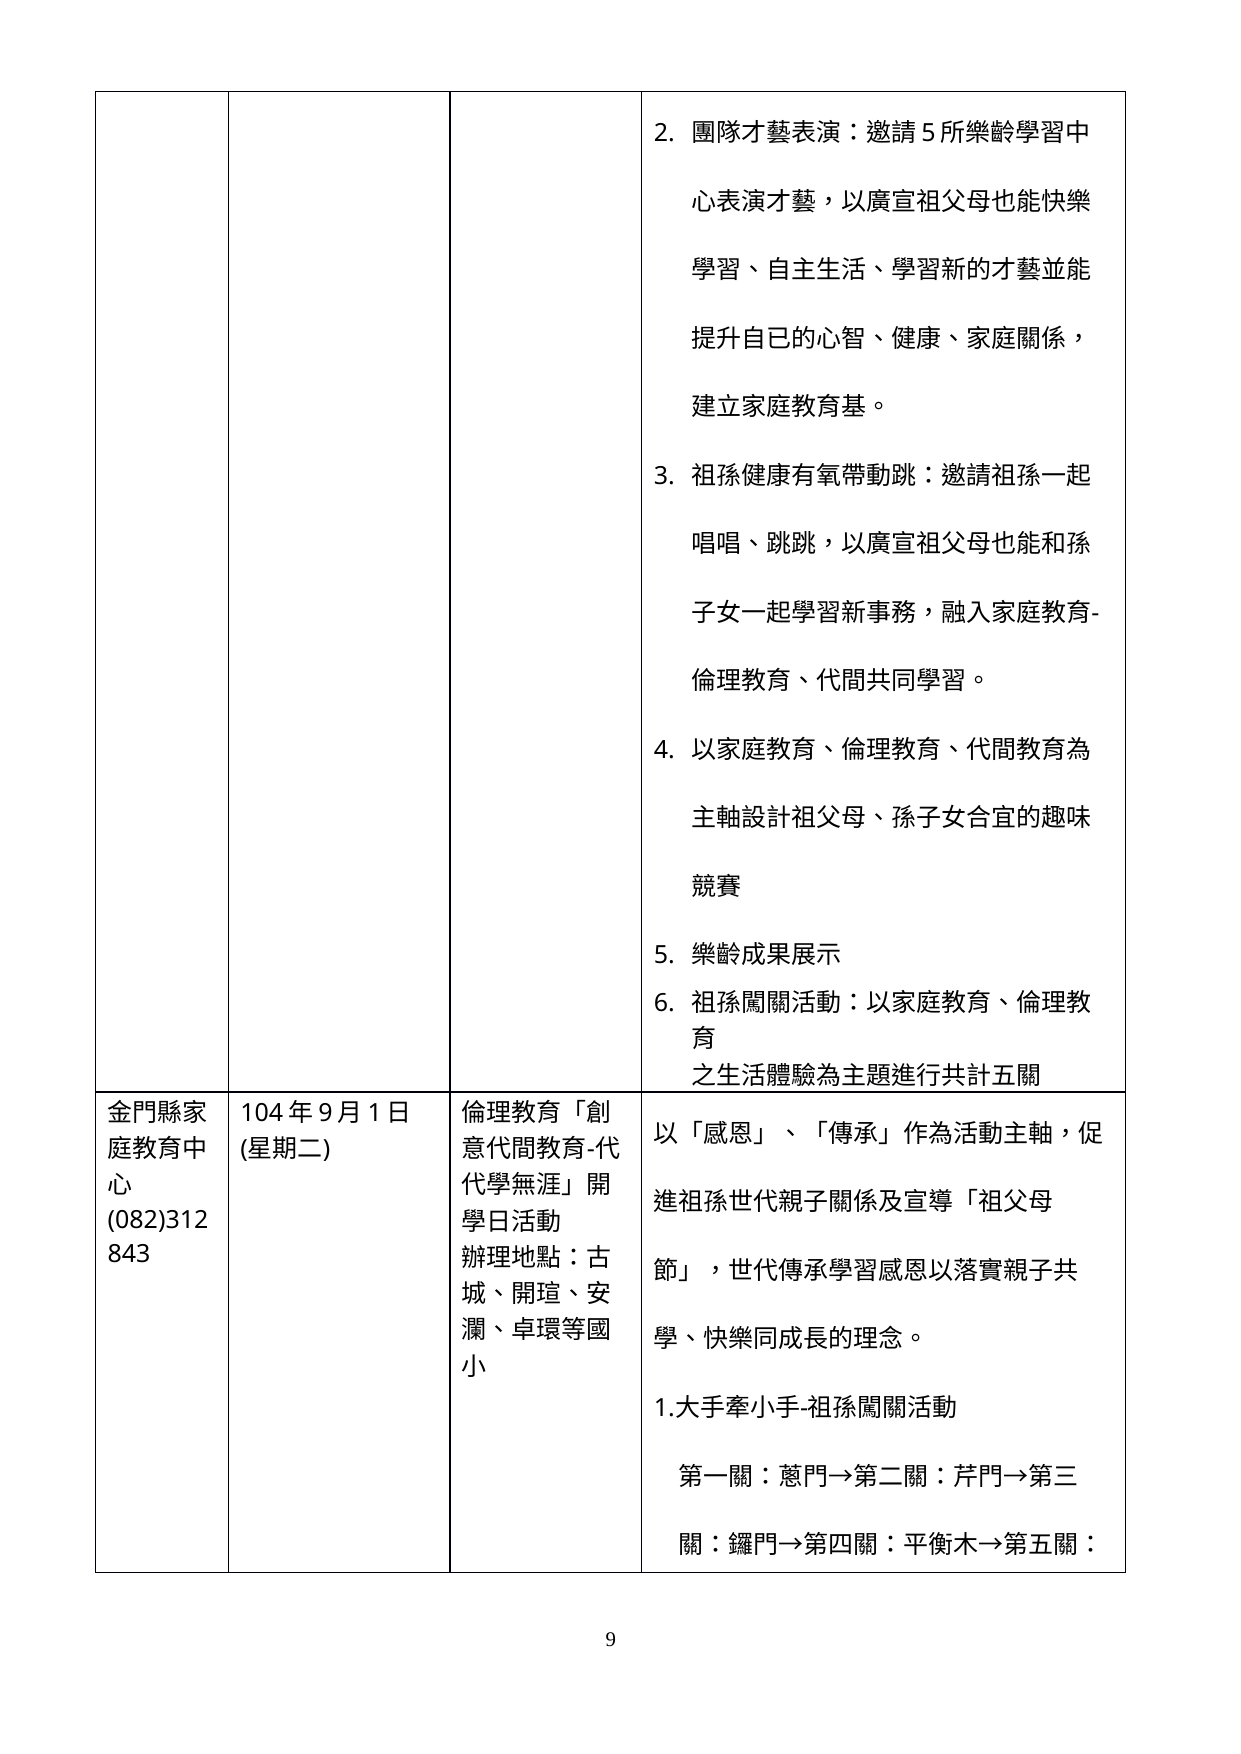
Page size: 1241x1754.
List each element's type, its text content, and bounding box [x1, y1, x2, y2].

table_cell 104年9月1日(星期二) [229, 1093, 449, 1572]
table_cell 藉由慶祝「祖父母節」活動增加祖孫間互動，提升隔代教養功能，重建家庭倫理-提升子孫對祖父母認識、強化家庭關係與世代傳承，以凝聚民眾熱情參與團體性之休閒活動，提升親子天倫樂。 長官致詞及頒發樂齡評鑑優等、甲等獎牌 團隊才藝表演：邀請5所樂齡學習中心表演才藝，以廣宣祖父母也能快樂學習、自主生活、學習新的才藝並能提升自已的心智、健康、家庭關係，建立家庭教育基。 祖孫健康有氧帶動跳：邀請祖孫一起唱唱、跳跳，以廣宣祖父母也能和孫子女一起學習新事務，融入家庭教育-倫理教育、代間共同學習。 以家庭教育、倫理教育、代間教育為主軸設計祖父母、孫子女合宜的趣味競賽 樂齡成果展示 祖孫闖關活動：以家庭教育、倫理教育 之生活體驗為主題進行共計五關 [642, 92, 1125, 1091]
table_cell 倫理教育「創意代間教育-代代學無涯」開學日活動 辦理地點：古城、開瑄、安瀾、卓環等國小 [451, 1093, 641, 1572]
table_cell 以「感恩」、「傳承」作為活動主軸，促進祖孫世代親子關係及宣導「祖父母節」，世代傳承學習感恩以落實親子共學、快樂同成長的理念。 1.大手牽小手-祖孫闖關活動 第一關：蔥門→第二關：芹門→第三關：鑼門→第四關：平衡木→第五關： [642, 1093, 1125, 1572]
table_cell [229, 92, 449, 1091]
table_cell 金門縣家庭教育中心 (082)312843 [96, 1093, 228, 1572]
table_cell [96, 92, 228, 1091]
table_cell [451, 92, 641, 1091]
